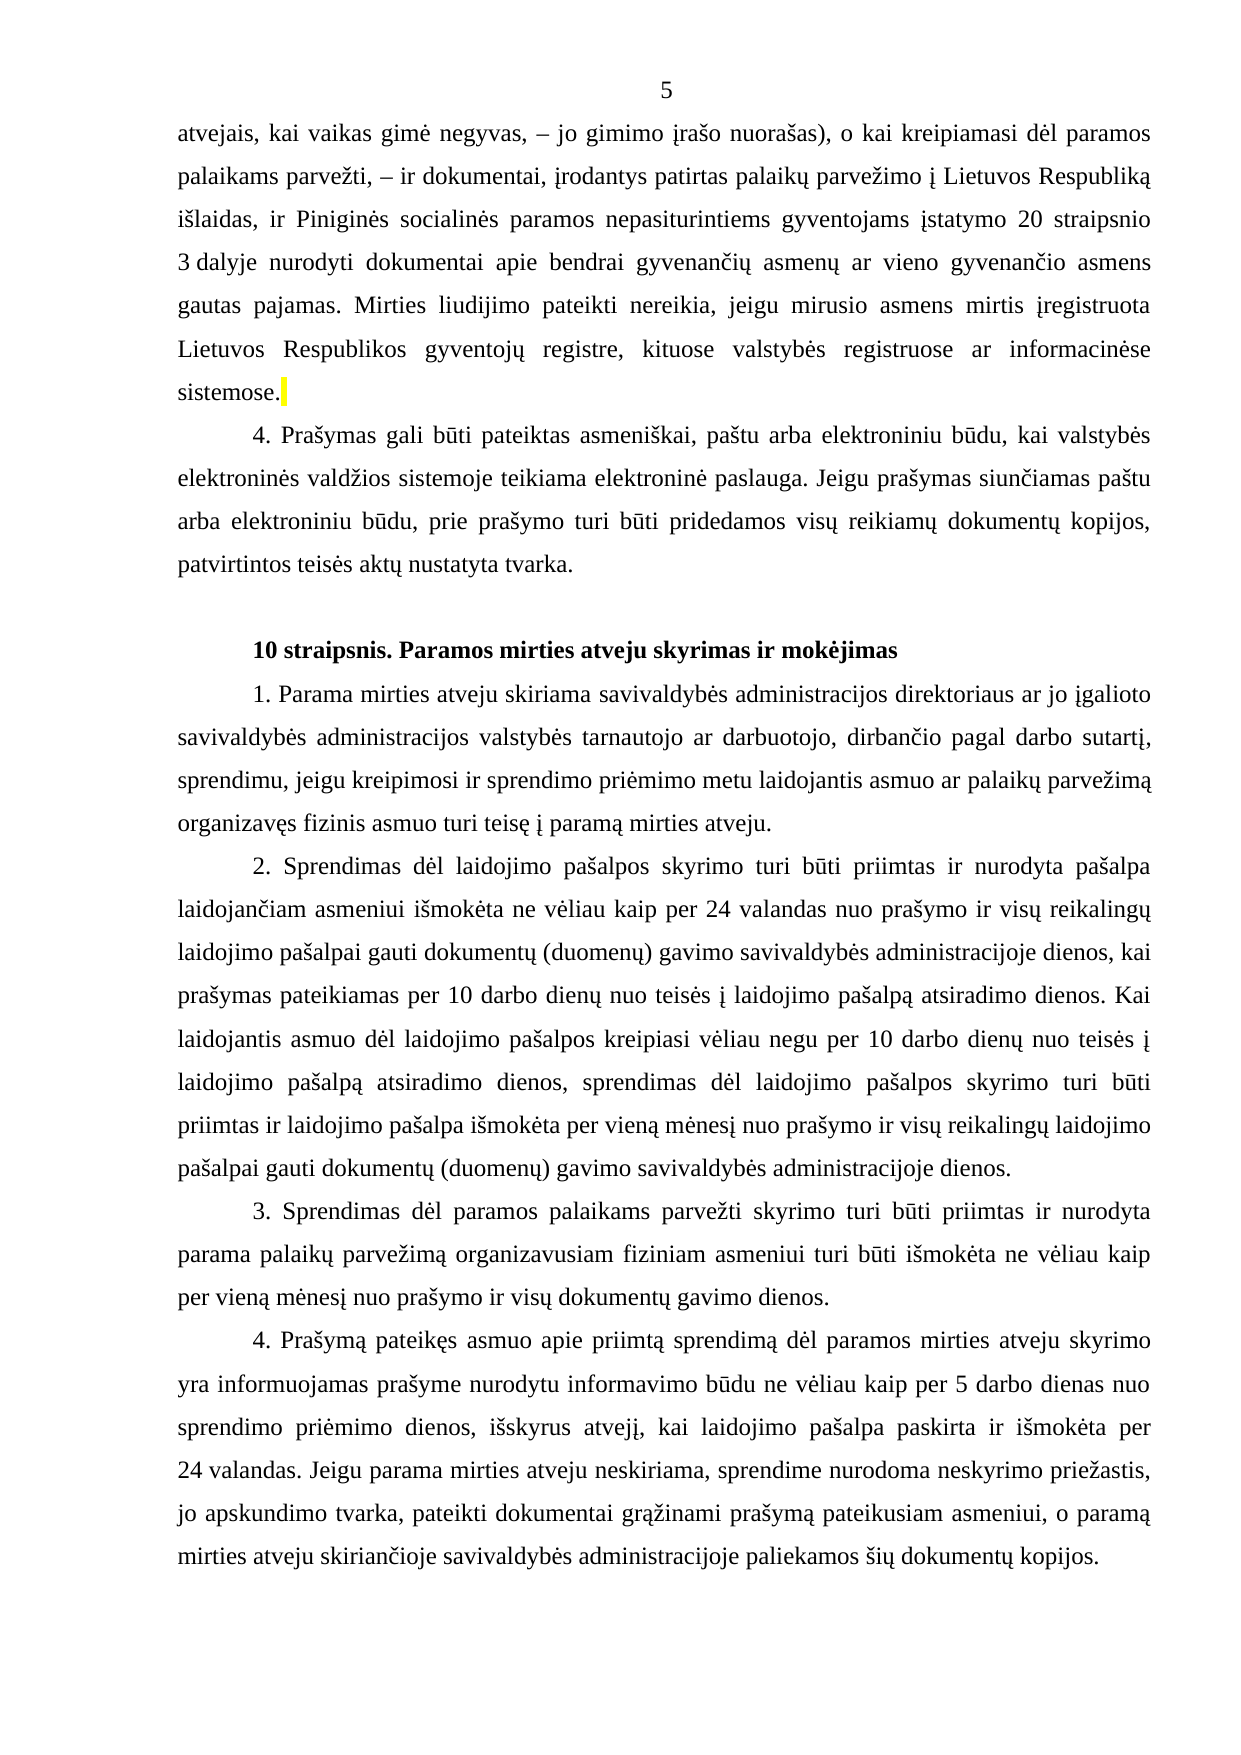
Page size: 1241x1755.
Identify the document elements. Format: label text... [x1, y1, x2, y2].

text 4. Prašymas gali būti pateiktas asmeniškai, paštu arba elektroniniu būdu, kai valstybės elektroninės valdžios sistemoje teikiama elektroninė paslauga. Jeigu prašymas siunčiamas paštu arba elektroniniu būdu, prie prašymo turi būti pridedamos visų reikiamų dokumentų kopijos, patvirtintos teisės aktų nustatyta tvarka. [177, 420, 1152, 578]
text 10 straipsnis. Paramos mirties atveju skyrimas ir mokėjimas [177, 636, 1152, 664]
text atvejais, kai vaikas gimė negyvas, – jo gimimo įrašo nuorašas), o kai kreipiamasi dėl paramos palaikams parvežti, – ir dokumentai, įrodantys patirtas palaikų parvežimo į Lietuvos Respubliką išlaidas, ir Piniginės socialinės paramos nepasiturintiems gyventojams įstatymo 20 straipsnio 3 dalyje nurodyti dokumentai apie bendrai gyvenančių asmenų ar vieno gyvenančio asmens gautas pajamas. Mirties liudijimo pateikti nereikia, jeigu mirusio asmens mirtis įregistruota Lietuvos Respublikos gyventojų registre, kituose valstybės registruose ar informacinėse sistemose. [177, 118, 1152, 406]
text 3. Sprendimas dėl paramos palaikams parvežti skyrimo turi būti priimtas ir nurodyta parama palaikų parvežimą organizavusiam fiziniam asmeniui turi būti išmokėta ne vėliau kaip per vieną mėnesį nuo prašymo ir visų dokumentų gavimo dienos. [177, 1196, 1152, 1311]
text 1. Parama mirties atveju skiriama savivaldybės administracijos direktoriaus ar jo įgalioto savivaldybės administracijos valstybės tarnautojo ar darbuotojo, dirbančio pagal darbo sutartį, sprendimu, jeigu kreipimosi ir sprendimo priėmimo metu laidojantis asmuo ar palaikų parvežimą organizavęs fizinis asmuo turi teisę į paramą mirties atveju. [177, 679, 1152, 837]
text 2. Sprendimas dėl laidojimo pašalpos skyrimo turi būti priimtas ir nurodyta pašalpa laidojančiam asmeniui išmokėta ne vėliau kaip per 24 valandas nuo prašymo ir visų reikalingų laidojimo pašalpai gauti dokumentų (duomenų) gavimo savivaldybės administracijoje dienos, kai prašymas pateikiamas per 10 darbo dienų nuo teisės į laidojimo pašalpą atsiradimo dienos. Kai laidojantis asmuo dėl laidojimo pašalpos kreipiasi vėliau negu per 10 darbo dienų nuo teisės į laidojimo pašalpą atsiradimo dienos, sprendimas dėl laidojimo pašalpos skyrimo turi būti priimtas ir laidojimo pašalpa išmokėta per vieną mėnesį nuo prašymo ir visų reikalingų laidojimo pašalpai gauti dokumentų (duomenų) gavimo savivaldybės administracijoje dienos. [177, 851, 1152, 1182]
text 4. Prašymą pateikęs asmuo apie priimtą sprendimą dėl paramos mirties atveju skyrimo yra informuojamas prašyme nurodytu informavimo būdu ne vėliau kaip per 5 darbo dienas nuo sprendimo priėmimo dienos, išskyrus atvejį, kai laidojimo pašalpa paskirta ir išmokėta per 24 valandas. Jeigu parama mirties atveju neskiriama, sprendime nurodoma neskyrimo priežastis, jo apskundimo tvarka, pateikti dokumentai grąžinami prašymą pateikusiam asmeniui, o paramą mirties atveju skiriančioje savivaldybės administracijoje paliekamos šių dokumentų kopijos. [177, 1326, 1152, 1570]
